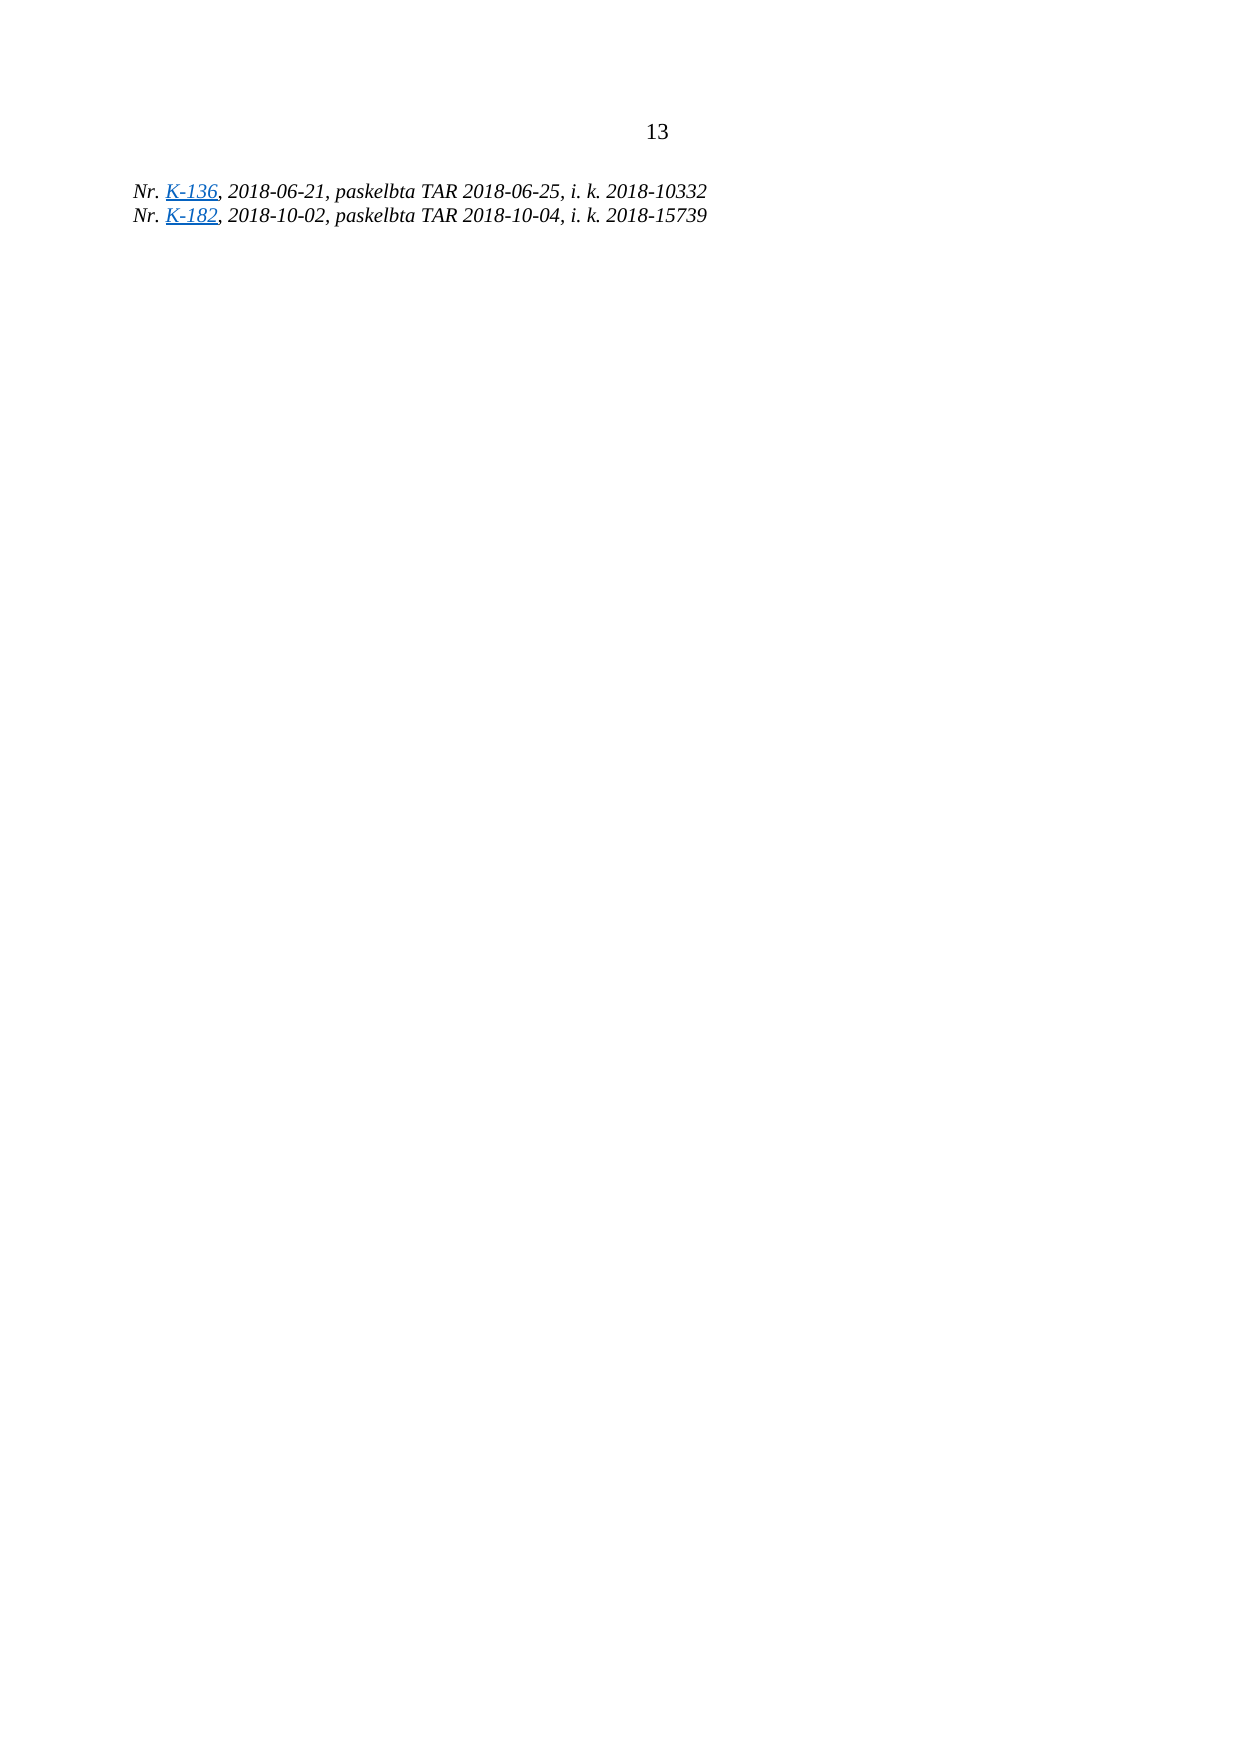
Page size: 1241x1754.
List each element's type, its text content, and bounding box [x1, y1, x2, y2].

text Nr. K-136, 2018-06-21, paskelbta TAR 2018-06-25, i. k. 2018-10332 [133, 178, 1181, 203]
text Nr. K-182, 2018-10-02, paskelbta TAR 2018-10-04, i. k. 2018-15739 [133, 203, 1181, 227]
